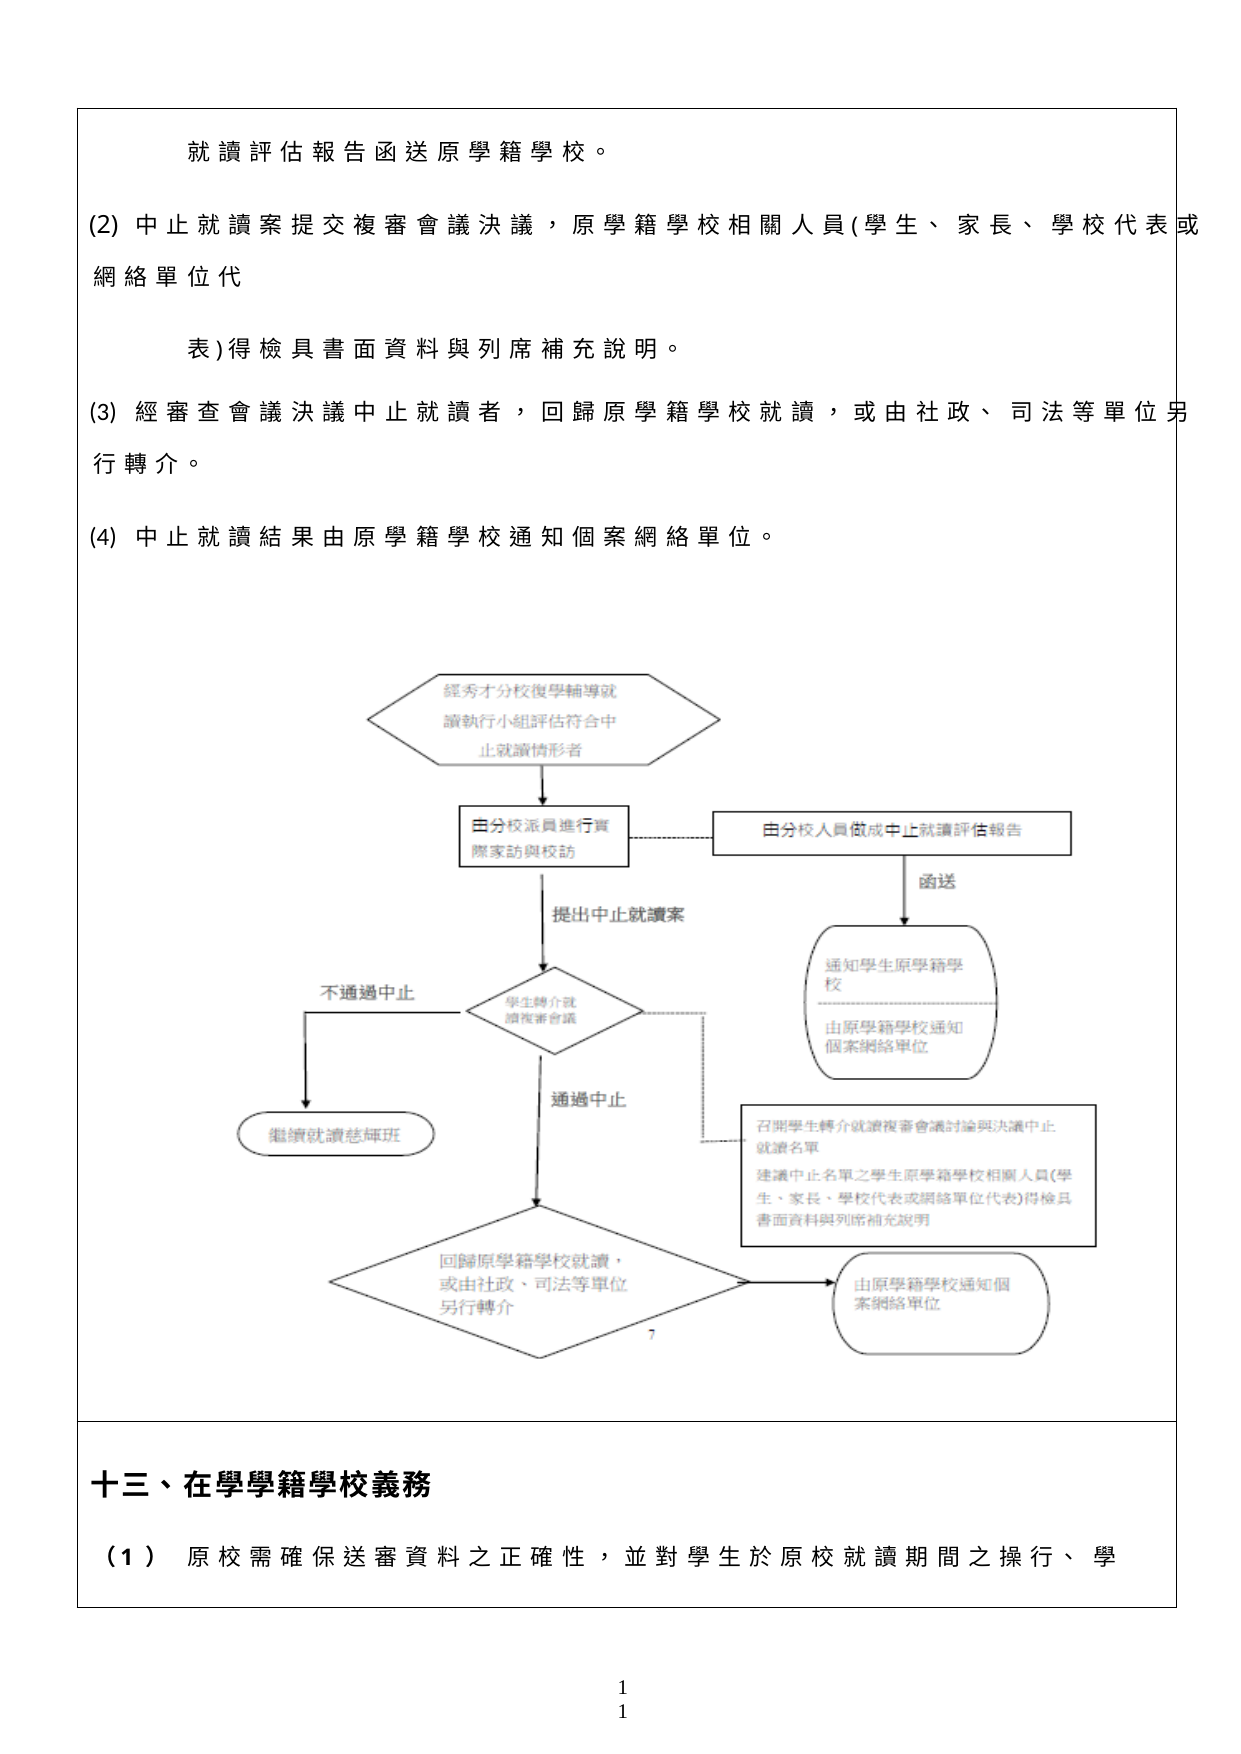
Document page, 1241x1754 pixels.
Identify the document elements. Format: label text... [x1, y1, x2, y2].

table_cell 十二、中止就讀前之輔導評估 分校就讀學生達中止資格者，由分校派員進行實際家訪與校訪，做成評估報告，並將中止 就讀評估報告函送原學籍學校。 中止就讀案提交複審會議決議，原學籍學校相關人員(學生、家長、學校代表或網絡單位代 表)得檢具書面資料與列席補充說明。 經審查會議決議中止就讀者，回歸原學籍學校就讀，或由社政、司法等單位另行轉介。 中止就讀結果由原學籍學校通知個案網絡單位。 [78, 109, 1176, 1421]
table_cell 十三、在學學籍學校義務 原校需確保送審資料之正確性，並對學生於原校就讀期間之操行、學 [78, 1422, 1176, 1607]
